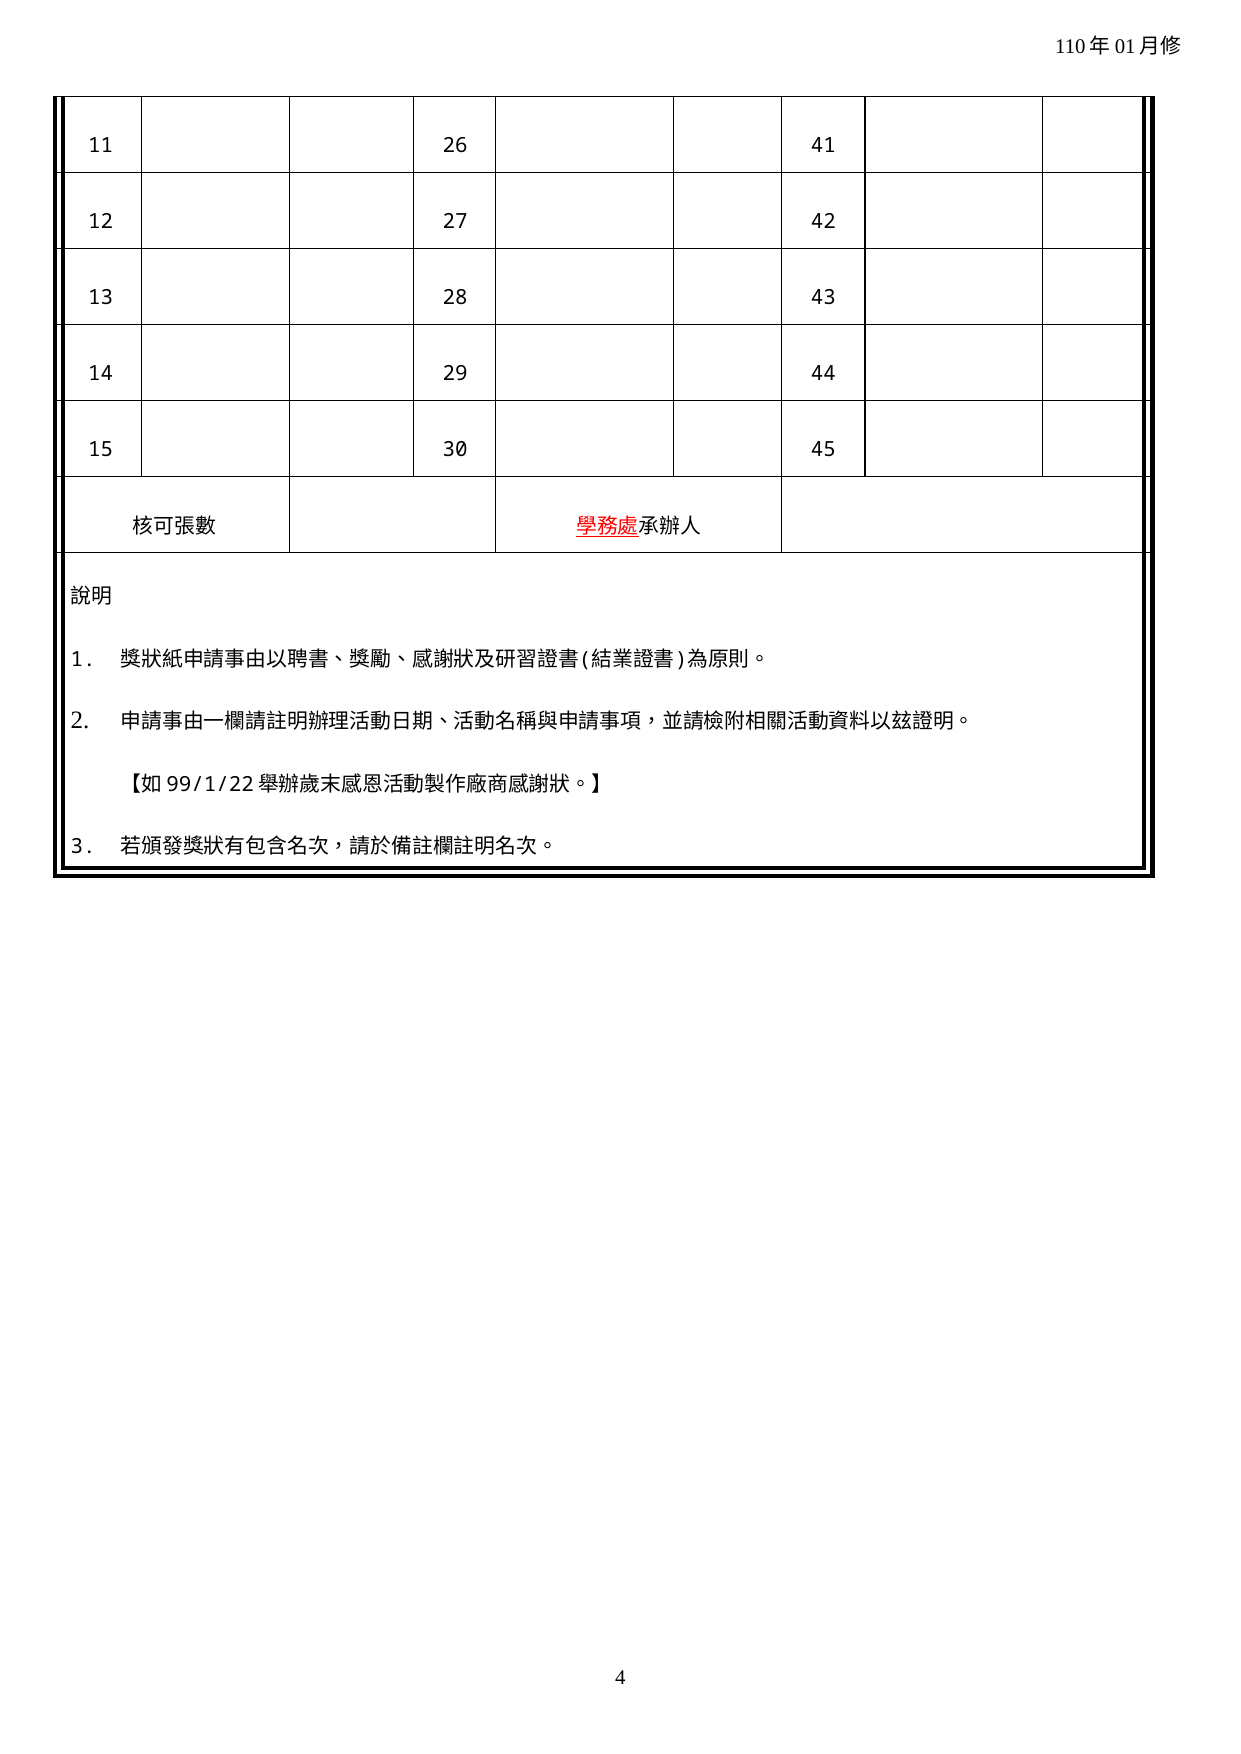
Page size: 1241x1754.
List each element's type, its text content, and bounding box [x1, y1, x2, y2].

table_cell [142, 401, 289, 476]
table_cell [866, 249, 1042, 324]
table_cell [290, 325, 413, 400]
table_cell 27 [414, 173, 495, 248]
table_cell 13 [65, 249, 141, 324]
table_cell [142, 173, 289, 248]
table_cell 44 [782, 325, 864, 400]
table_cell 41 [782, 97, 864, 172]
table_cell [866, 325, 1042, 400]
table_cell [290, 401, 413, 476]
table_cell 28 [414, 249, 495, 324]
table_cell [674, 173, 781, 248]
table_cell 核可張數 [65, 477, 289, 552]
table_cell [674, 97, 781, 172]
table_cell [290, 477, 495, 552]
table_cell 29 [414, 325, 495, 400]
table_cell [496, 173, 673, 248]
table_cell [674, 249, 781, 324]
table_cell [1043, 97, 1142, 172]
table_cell [866, 173, 1042, 248]
table_cell [290, 97, 413, 172]
table_cell [290, 249, 413, 324]
table_cell 學務處承辦人 [496, 477, 781, 552]
table_cell [1043, 325, 1142, 400]
table_cell [496, 249, 673, 324]
table_cell [782, 477, 1142, 552]
table_cell 說明 獎狀紙申請事由以聘書、獎勵、感謝狀及研習證書(結業證書)為原則。 申請事由一欄請註明辦理活動日期、活動名稱與申請事項，並請檢附相關活動資料以玆證明。 【如99/1/22舉辦歲末感恩活動製作廠商感謝狀。】 若頒發獎狀有包含名次，請於備註欄註明名次。 [65, 553, 1142, 866]
table_cell [142, 249, 289, 324]
table_cell 26 [414, 97, 495, 172]
table_cell 45 [782, 401, 864, 476]
table_cell [1043, 401, 1142, 476]
table_cell [866, 97, 1042, 172]
table_cell [496, 97, 673, 172]
table_cell 30 [414, 401, 495, 476]
table_cell [142, 325, 289, 400]
table_cell [1043, 173, 1142, 248]
table_cell [142, 97, 289, 172]
table_cell [290, 173, 413, 248]
table_cell 11 [65, 97, 141, 172]
table_cell 42 [782, 173, 864, 248]
table_cell [866, 401, 1042, 476]
table_cell 12 [65, 173, 141, 248]
table_cell [1043, 249, 1142, 324]
table_cell [674, 401, 781, 476]
table_cell 15 [65, 401, 141, 476]
table_cell [674, 325, 781, 400]
table_cell 14 [65, 325, 141, 400]
table_cell [496, 401, 673, 476]
table_cell [496, 325, 673, 400]
table_cell 43 [782, 249, 864, 324]
